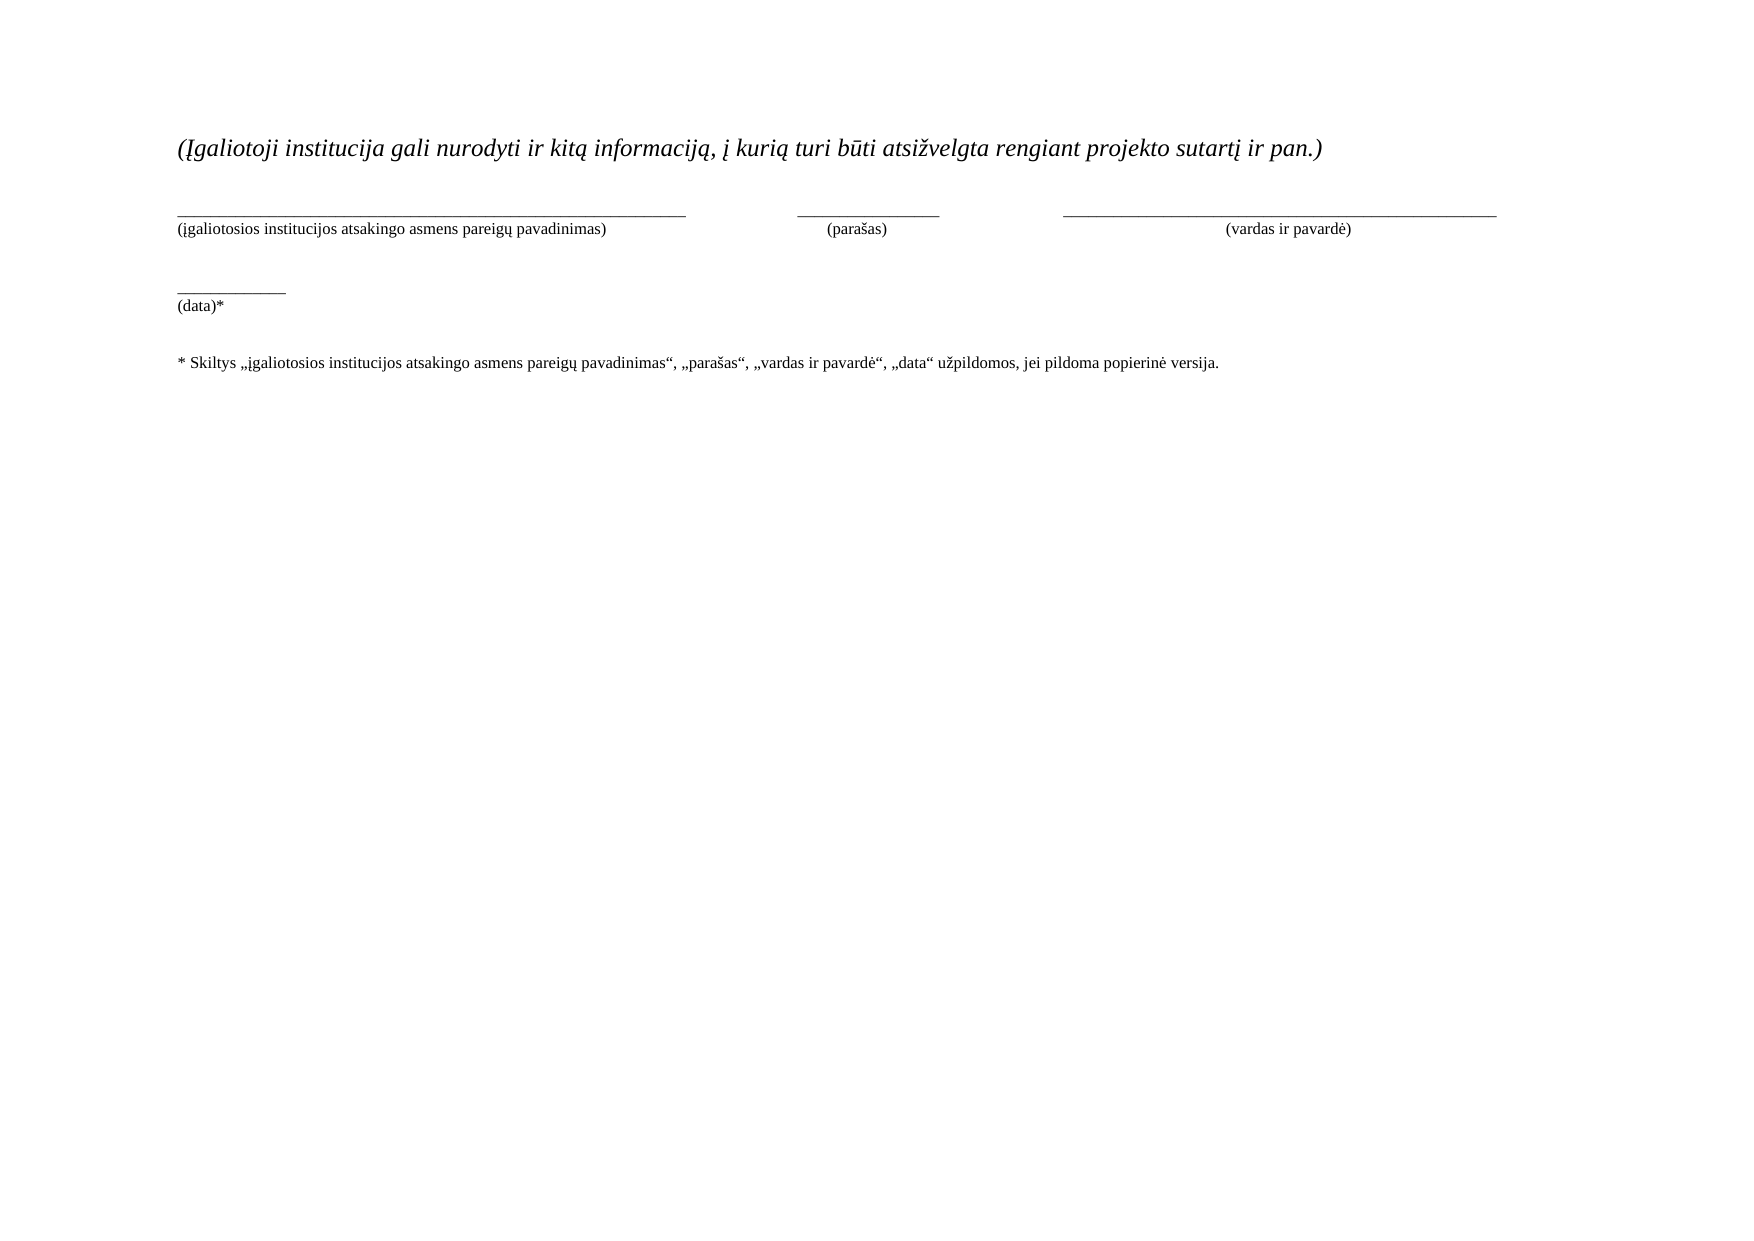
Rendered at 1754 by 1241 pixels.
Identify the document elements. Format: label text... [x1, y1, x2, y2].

text (įgaliotosios institucijos atsakingo asmens pareigų pavadinimas) (parašas) (vardas ir pavardė) [177, 219, 1695, 238]
text (data)* [177, 296, 1695, 315]
text _____________________________________________________________ _________________ ____________________________________________________ [177, 200, 1695, 219]
text * Skiltys „įgaliotosios institucijos atsakingo asmens pareigų pavadinimas“, „parašas“, „vardas ir pavardė“, „data“ užpildomos, jei pildoma popierinė versija. [177, 353, 1695, 372]
text _____________ [177, 277, 1695, 296]
text (Įgaliotoji institucija gali nurodyti ir kitą informaciją, į kurią turi būti atsižvelgta rengiant projekto sutartį ir pan.) [177, 133, 1695, 162]
